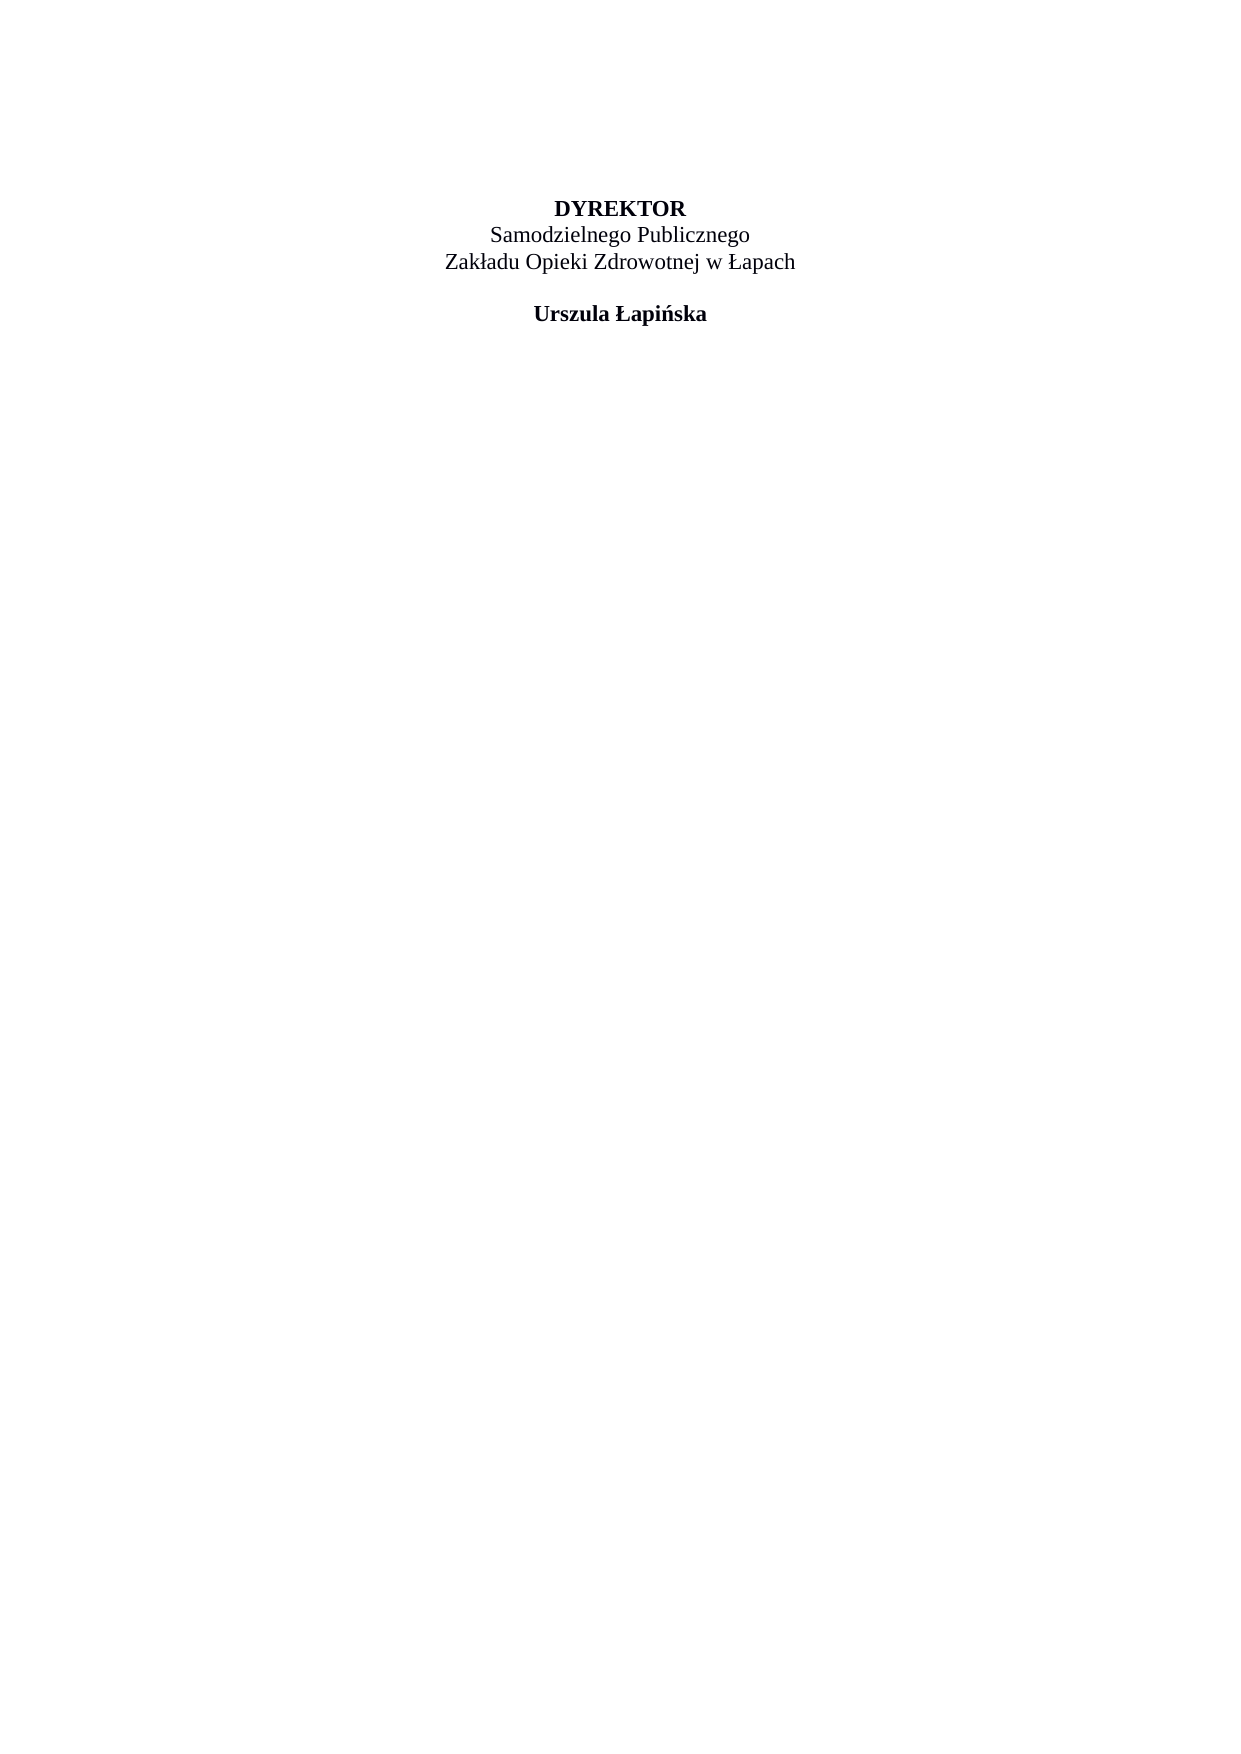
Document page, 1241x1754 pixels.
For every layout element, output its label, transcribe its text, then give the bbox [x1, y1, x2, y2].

text Urszula Łapińska [118, 301, 1122, 327]
text DYREKTOR [118, 195, 1122, 221]
text Zakładu Opieki Zdrowotnej w Łapach [118, 248, 1122, 274]
text Samodzielnego Publicznego [118, 221, 1122, 248]
